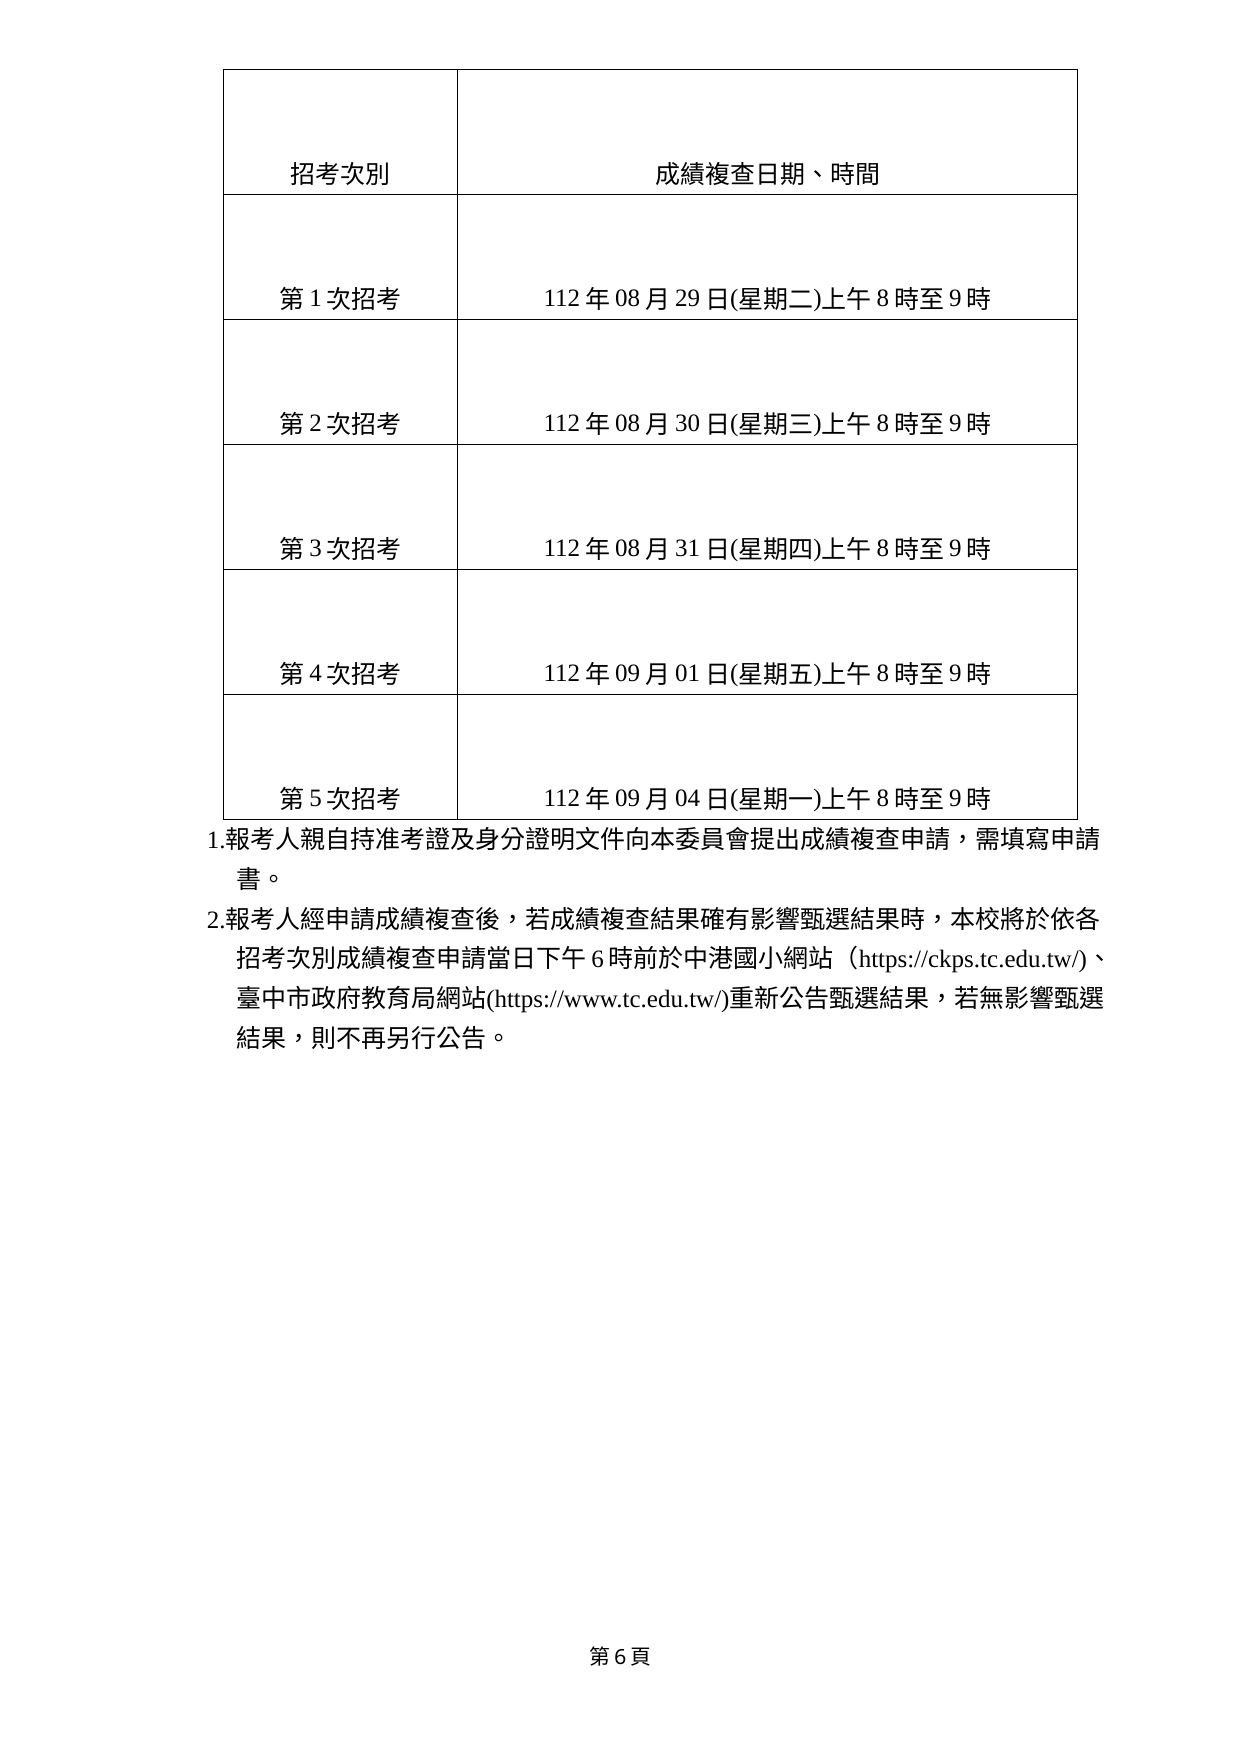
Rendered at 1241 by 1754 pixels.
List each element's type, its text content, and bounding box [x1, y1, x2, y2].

table_cell 112年08月29日(星期二)上午8時至9時 [458, 195, 1077, 318]
table_cell 第3次招考 [224, 445, 457, 568]
table_cell 第2次招考 [224, 320, 457, 443]
table_cell 112年09月01日(星期五)上午8時至9時 [458, 570, 1077, 693]
text 2.報考人經申請成績複查後，若成績複查結果確有影響甄選結果時，本校將於依各招考次別成績複查申請當日下午6時前於中港國小網站（https://ckps.tc.edu.tw/)、臺中市政府教育局網站(https://www.tc.edu.tw/)重新公告甄選結果，若無影響甄選結果，則不再另行公告。 [207, 899, 1122, 1055]
text 1.報考人親自持准考證及身分證明文件向本委員會提出成績複查申請，需填寫申請書。 [207, 819, 1122, 896]
table_cell 112年08月30日(星期三)上午8時至9時 [458, 320, 1077, 443]
table_cell 112年08月31日(星期四)上午8時至9時 [458, 445, 1077, 568]
table_cell 第1次招考 [224, 195, 457, 318]
table_header 成績複查日期、時間 [458, 70, 1077, 193]
table_cell 112年09月04日(星期一)上午8時至9時 [458, 695, 1077, 818]
table_header 招考次別 [224, 70, 457, 193]
table_cell 第4次招考 [224, 570, 457, 693]
table_cell 第5次招考 [224, 695, 457, 818]
